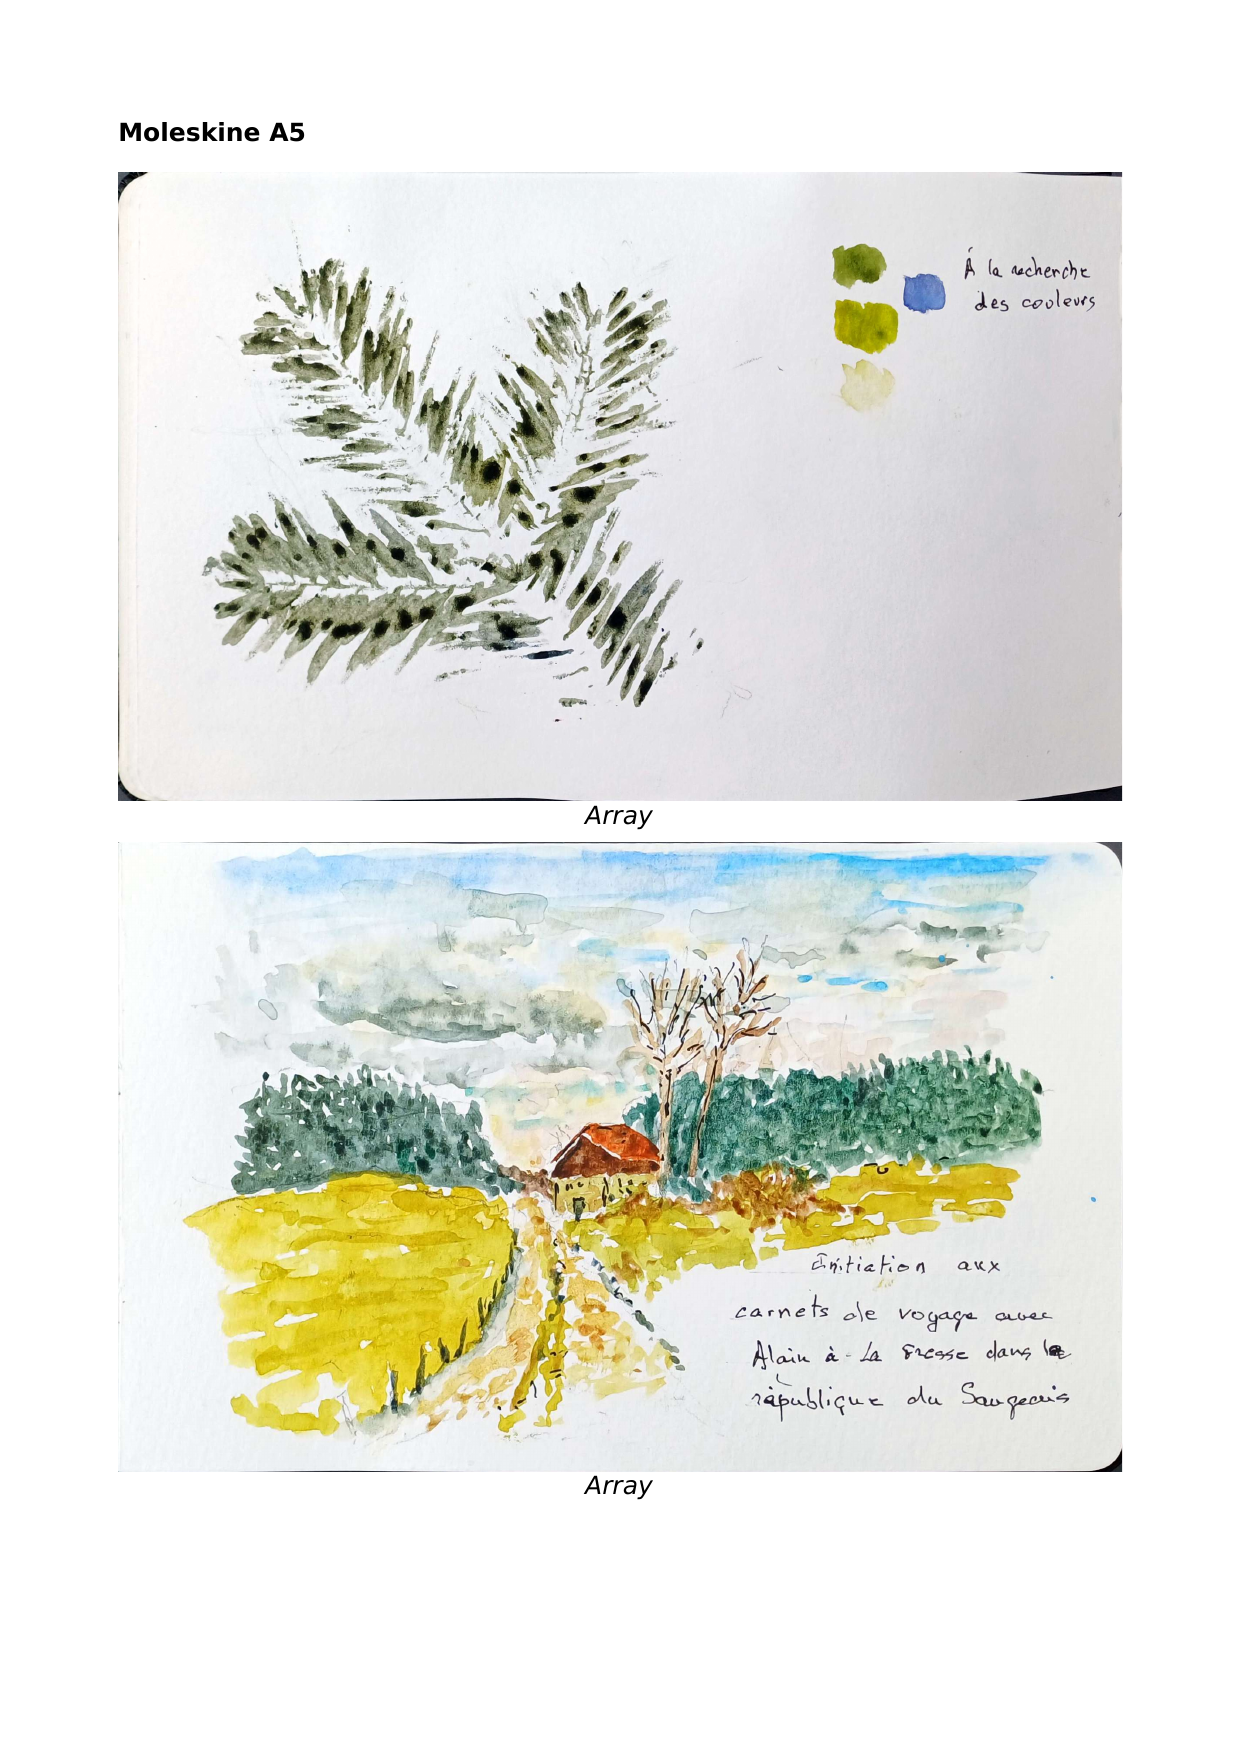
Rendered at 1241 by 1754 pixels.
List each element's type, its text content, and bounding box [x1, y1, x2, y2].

picture [118, 842, 1123, 1472]
subtitle Moleskine A5 [118, 118, 1122, 147]
picture [118, 172, 1123, 801]
text Array [118, 801, 1122, 830]
text Array [118, 1472, 1122, 1501]
